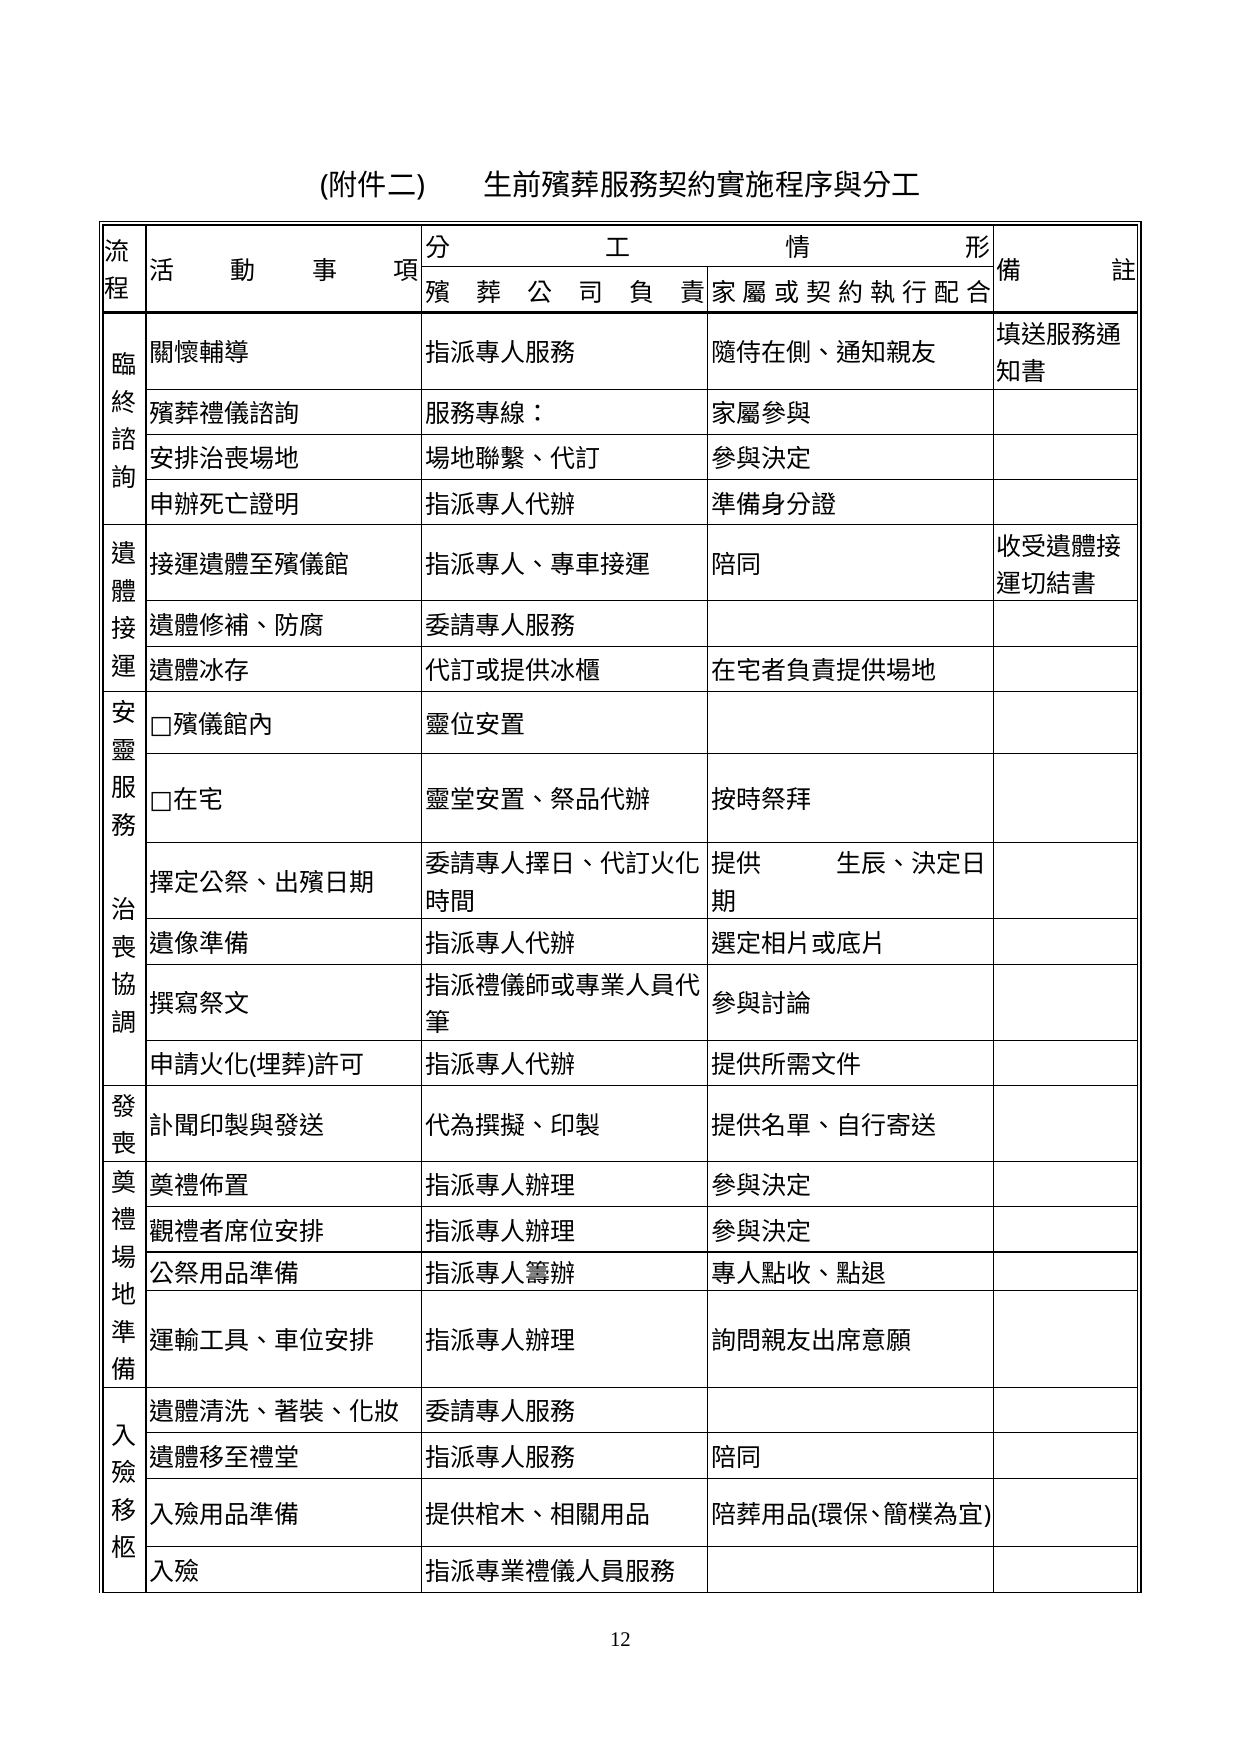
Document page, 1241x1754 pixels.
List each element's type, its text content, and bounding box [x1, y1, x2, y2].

table_cell [708, 601, 993, 646]
table_cell 代訂或提供冰櫃 [422, 647, 707, 691]
table_cell 提供 生辰、決定日期 [708, 843, 993, 918]
table_cell 參與決定 [708, 1207, 993, 1251]
table_cell 指派專人代辦 [422, 919, 707, 963]
table_cell 家屬或契約執行配合 [708, 267, 993, 311]
table_cell 專人點收、點退 [708, 1253, 993, 1290]
table_cell 家屬參與 [708, 390, 993, 434]
table_cell 指派專人辦理 [422, 1162, 707, 1206]
table_cell 發喪 [104, 1086, 145, 1161]
table_cell 委請專人擇日、代訂火化時間 [422, 843, 707, 918]
table_cell 指派專人、專車接運 [422, 525, 707, 600]
text (附件二) 生前殯葬服務契約實施程序與分工 [106, 146, 1134, 221]
table_cell 申辦死亡證明 [147, 480, 421, 524]
table_cell 奠禮場地準備 [104, 1162, 145, 1387]
table_cell 指派專人辦理 [422, 1291, 707, 1387]
table_cell 指派專人代辦 [422, 1041, 707, 1085]
table_cell 靈位安置 [422, 692, 707, 753]
table_cell 指派專人服務 [422, 1433, 707, 1477]
table_cell 隨侍在側、通知親友 [708, 314, 993, 388]
table_cell 參與決定 [708, 435, 993, 479]
table_cell 遺像準備 [147, 919, 421, 963]
table_cell 陪同 [708, 525, 993, 600]
table_cell 遺體冰存 [147, 647, 421, 691]
table_cell 指派專人服務 [422, 314, 707, 388]
table_cell [994, 1388, 1137, 1432]
table_cell 提供所需文件 [708, 1041, 993, 1085]
table_cell 參與討論 [708, 965, 993, 1039]
table_cell 擇定公祭、出殯日期 [147, 843, 421, 918]
table_cell 安靈 服務 [104, 692, 145, 842]
table_cell 申請火化(埋葬)許可 [147, 1041, 421, 1085]
table_cell 選定相片或底片 [708, 919, 993, 963]
table_cell 遺體接運 [104, 525, 145, 691]
table_cell 提供棺木、相關用品 [422, 1479, 707, 1546]
table_cell 殯葬公司負責 [422, 267, 707, 311]
table_cell 遺體移至禮堂 [147, 1433, 421, 1477]
table_header 活動事項 [147, 226, 421, 311]
table_header 備註 [994, 226, 1137, 311]
table_cell 關懷輔導 [147, 314, 421, 388]
table_cell 服務專線： [422, 390, 707, 434]
table_cell 觀禮者席位安排 [147, 1207, 421, 1251]
table_cell 入殮用品準備 [147, 1479, 421, 1546]
table_cell 按時祭拜 [708, 754, 993, 842]
table_cell 指派禮儀師或專業人員代筆 [422, 965, 707, 1039]
table_cell 詢問親友出席意願 [708, 1291, 993, 1387]
table_cell [994, 692, 1137, 753]
table_cell 指派專業禮儀人員服務 [422, 1547, 707, 1592]
table_cell 遺體清洗、著裝、化妝 [147, 1388, 421, 1432]
table_cell 指派專人辦理 [422, 1207, 707, 1251]
table_cell 接運遺體至殯儀館 [147, 525, 421, 600]
table_cell 參與決定 [708, 1162, 993, 1206]
table_cell 運輸工具、車位安排 [147, 1291, 421, 1387]
table_cell [994, 1041, 1137, 1085]
table_cell □在宅 [147, 754, 421, 842]
table_header 流程 [104, 226, 145, 311]
table_cell [994, 1433, 1137, 1477]
table_cell 陪同 [708, 1433, 993, 1477]
table_cell 指派專人籌辦 [422, 1253, 707, 1290]
table_cell [994, 1253, 1137, 1290]
table_cell 準備身分證 [708, 480, 993, 524]
table_cell 指派專人代辦 [422, 480, 707, 524]
table_cell 撰寫祭文 [147, 965, 421, 1039]
table_cell 委請專人服務 [422, 1388, 707, 1432]
table_cell [994, 1207, 1137, 1251]
table_cell 奠禮佈置 [147, 1162, 421, 1206]
table_cell [994, 1291, 1137, 1387]
table_cell 治喪協調 [104, 842, 145, 1085]
table_cell [994, 919, 1137, 963]
table_cell 提供名單、自行寄送 [708, 1086, 993, 1161]
table_cell [994, 480, 1137, 524]
table_cell 委請專人服務 [422, 601, 707, 646]
table_cell [994, 390, 1137, 434]
table_cell [708, 1547, 993, 1592]
table_cell [994, 601, 1137, 646]
table_cell [708, 1388, 993, 1432]
table_cell [994, 1547, 1137, 1592]
table_cell 安排治喪場地 [147, 435, 421, 479]
table_cell 入殮移柩 [104, 1388, 145, 1592]
table_cell [994, 843, 1137, 918]
table_cell 陪葬用品(環保、簡樸為宜) [708, 1479, 993, 1546]
table_cell [994, 1086, 1137, 1161]
table_cell [994, 1162, 1137, 1206]
table_cell □殯儀館內 [147, 692, 421, 753]
table_cell [994, 1479, 1137, 1546]
table_cell 殯葬禮儀諮詢 [147, 390, 421, 434]
table_cell [994, 754, 1137, 842]
table_cell [994, 435, 1137, 479]
table_cell 遺體修補、防腐 [147, 601, 421, 646]
table_cell 場地聯繫、代訂 [422, 435, 707, 479]
table_cell 代為撰擬、印製 [422, 1086, 707, 1161]
table_cell [994, 647, 1137, 691]
table_cell [994, 965, 1137, 1039]
table_cell 填送服務通知書 [994, 314, 1137, 388]
table_cell 入殮 [147, 1547, 421, 1592]
table_cell 在宅者負責提供場地 [708, 647, 993, 691]
table_cell [708, 692, 993, 753]
table_cell 公祭用品準備 [147, 1253, 421, 1290]
table_cell 靈堂安置、祭品代辦 [422, 754, 707, 842]
table_cell 收受遺體接運切結書 [994, 525, 1137, 600]
table_cell 訃聞印製與發送 [147, 1086, 421, 1161]
table_cell 臨終諮詢 [104, 314, 145, 524]
table_header 分工情形 [422, 226, 993, 266]
